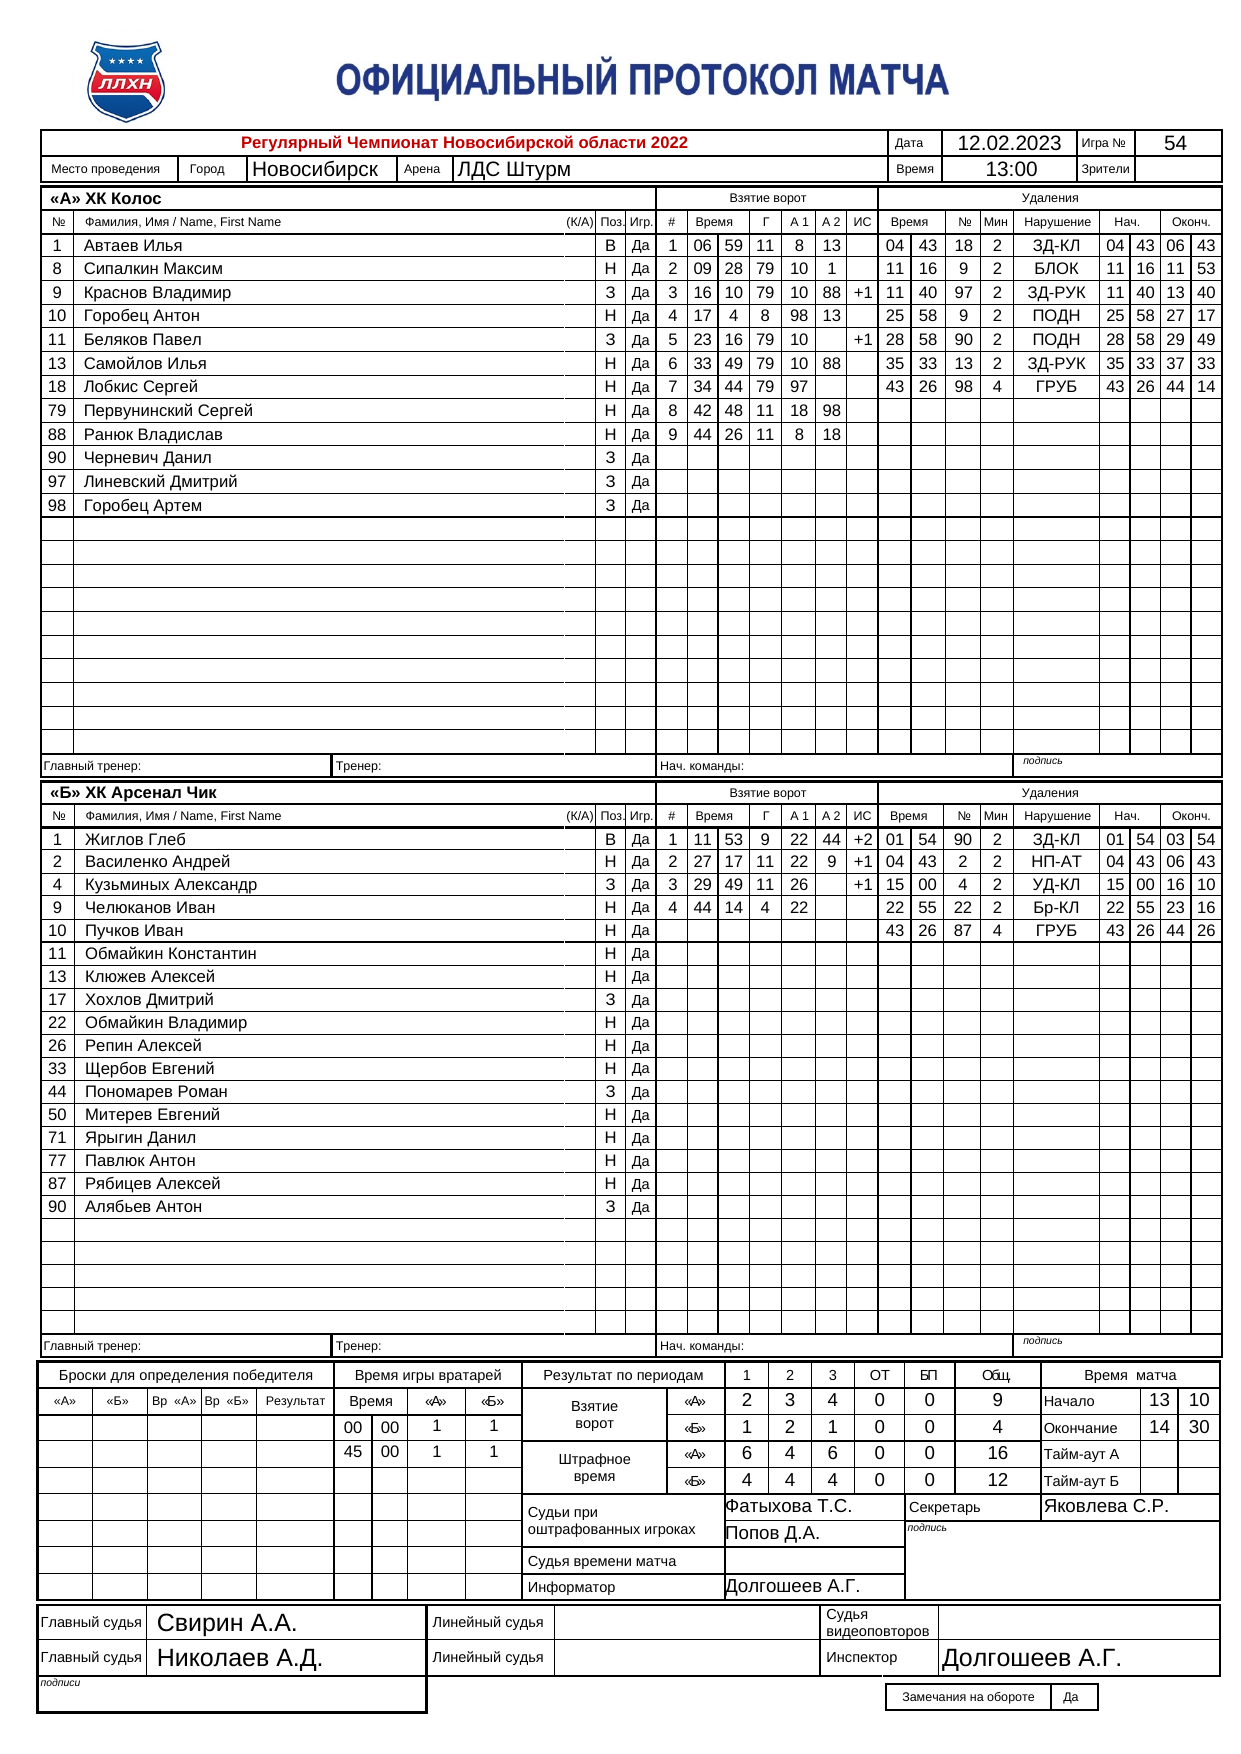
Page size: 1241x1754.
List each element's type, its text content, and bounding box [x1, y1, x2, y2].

table_cell Жиглов Глеб [75, 829, 564, 849]
table_cell [912, 1196, 943, 1218]
table_cell Судья видеоповторов [821, 1606, 938, 1639]
table_cell [1192, 1104, 1221, 1126]
table_cell [944, 989, 980, 1011]
table_cell [688, 612, 717, 634]
table_cell [1100, 446, 1129, 469]
table_cell 2 [769, 1415, 811, 1440]
table_cell 00 [373, 1441, 407, 1467]
table_cell Поз. [596, 211, 625, 233]
table_cell [565, 376, 595, 398]
table_cell [750, 730, 781, 753]
table_cell [782, 470, 815, 493]
table_cell [981, 470, 1013, 493]
table_cell 29 [688, 874, 717, 895]
table_cell 4 [812, 1468, 854, 1493]
table_header «Б» ХК Арсенал Чик [42, 783, 655, 803]
table_cell [912, 446, 945, 469]
table_cell [719, 1311, 749, 1333]
table_cell [879, 494, 910, 516]
table_cell [719, 730, 749, 753]
table_cell [847, 612, 877, 634]
table_cell 1 [657, 829, 687, 849]
table_cell 10 [782, 352, 815, 374]
table_cell Лобкис Сергей [74, 376, 564, 398]
table_cell [981, 1265, 1013, 1287]
table_cell В [596, 829, 625, 849]
table_cell 06 [1161, 850, 1190, 872]
table_cell Да [626, 1035, 655, 1057]
table_cell [626, 636, 655, 658]
table_cell [565, 1081, 595, 1103]
table_cell 9 [816, 850, 846, 872]
table_cell [719, 1035, 749, 1057]
table_cell [42, 612, 73, 634]
table_cell [596, 565, 625, 587]
table_cell Кузьминых Александр [75, 874, 564, 895]
table_cell [373, 1468, 407, 1493]
table_cell [565, 989, 595, 1011]
table_cell [1192, 565, 1221, 587]
table_cell [1131, 1104, 1160, 1126]
table_cell [816, 494, 846, 516]
table_cell [847, 376, 877, 398]
table_cell [912, 1219, 943, 1241]
table_cell [1014, 541, 1099, 564]
table_cell [688, 1288, 717, 1310]
table_cell Горобец Антон [74, 305, 564, 327]
table_cell 97 [946, 281, 980, 303]
table_cell [1192, 612, 1221, 634]
table_cell 4 [981, 376, 1013, 398]
table_cell [847, 588, 877, 611]
table_cell [565, 565, 595, 587]
table_cell [565, 1173, 595, 1195]
table_cell 10 [782, 257, 815, 280]
table_cell [879, 470, 910, 493]
table_cell [782, 1012, 815, 1033]
table_cell [39, 1416, 92, 1440]
table_cell [719, 1173, 749, 1195]
table_cell [981, 1058, 1013, 1079]
table_cell Бр-КЛ [1014, 896, 1099, 918]
table_cell [946, 683, 980, 706]
table_cell Н [596, 1104, 625, 1126]
table_cell [912, 1127, 943, 1149]
table_cell [42, 730, 73, 753]
table_cell [1192, 541, 1221, 564]
table_cell [1161, 1311, 1190, 1333]
table_cell ПОДН [1014, 328, 1099, 351]
table_cell Инспектор [821, 1640, 938, 1675]
table_cell [596, 636, 625, 658]
table_cell 1 [408, 1441, 465, 1467]
table_cell 43 [912, 850, 943, 872]
table_cell 26 [1192, 920, 1221, 941]
table_cell [782, 1288, 815, 1310]
table_cell 29 [1161, 328, 1190, 351]
table_cell 88 [816, 352, 846, 374]
table_cell [719, 1012, 749, 1033]
table_cell 54 [912, 829, 943, 849]
table_cell 13 [1141, 1389, 1177, 1413]
table_cell Да [626, 494, 655, 516]
table_cell [565, 352, 595, 374]
table_cell [1192, 707, 1221, 729]
table_cell [879, 1288, 910, 1310]
table_cell 11 [750, 423, 781, 445]
table_cell 25 [879, 305, 910, 327]
table_cell 44 [1161, 376, 1190, 398]
table_cell [42, 565, 73, 587]
table_cell [816, 1035, 846, 1057]
table_cell [719, 1242, 749, 1264]
table_cell [1100, 470, 1129, 493]
table_cell Оконч. [1161, 211, 1221, 233]
table_cell Пучков Иван [75, 920, 564, 941]
table_cell [257, 1494, 333, 1520]
table_cell 79 [750, 257, 781, 280]
table_cell [1192, 470, 1221, 493]
table_cell [816, 1219, 846, 1241]
table_cell [981, 1196, 1013, 1218]
table_cell «А» [408, 1389, 465, 1413]
table_cell Нач. команды: [657, 755, 1012, 776]
table_cell [1100, 1219, 1129, 1241]
table_cell [1192, 943, 1221, 964]
table_cell 4 [719, 305, 749, 327]
table_cell [847, 257, 877, 280]
table_cell (К/А) [565, 211, 595, 233]
table_cell [657, 636, 687, 658]
table_cell [719, 1081, 749, 1103]
table_cell 4 [657, 305, 687, 327]
table_cell [847, 541, 877, 564]
table_cell [565, 588, 595, 611]
table_cell 14 [1192, 376, 1221, 398]
table_cell [1014, 1081, 1099, 1103]
table_cell [202, 1547, 256, 1573]
table_cell 0 [855, 1442, 904, 1467]
table_cell [981, 943, 1013, 964]
table_cell [782, 494, 815, 516]
table_cell [202, 1521, 256, 1546]
table_cell [750, 966, 781, 987]
table_cell [565, 896, 595, 918]
table_cell [1161, 588, 1190, 611]
table_cell [373, 1574, 407, 1599]
table_cell [750, 565, 781, 587]
table_cell [1161, 1288, 1190, 1310]
table_cell [596, 683, 625, 706]
table_cell [944, 1242, 980, 1264]
table_cell [688, 1081, 717, 1103]
table_cell 98 [816, 399, 846, 422]
table_cell 98 [946, 376, 980, 398]
table_cell [688, 1242, 717, 1264]
table_cell [879, 659, 910, 682]
table_cell З [596, 281, 625, 303]
table_cell [565, 399, 595, 422]
table_cell [750, 1104, 781, 1126]
table_header 54 [1136, 131, 1221, 155]
table_cell [1014, 1242, 1099, 1264]
table_cell ЗД-КЛ [1014, 829, 1099, 849]
table_cell Да [626, 920, 655, 941]
table_cell 53 [1192, 257, 1221, 280]
table_cell [981, 707, 1013, 729]
table_cell [1161, 423, 1190, 445]
table_cell [466, 1494, 521, 1520]
table_cell 53 [719, 829, 749, 849]
table_cell [565, 730, 595, 753]
table_cell Да [626, 1150, 655, 1172]
table_cell ЗД-РУК [1014, 352, 1099, 374]
table_cell Окончание [1042, 1415, 1140, 1440]
table_header Замечания на обороте [887, 1685, 1050, 1709]
table_cell [74, 659, 564, 682]
table_cell 88 [816, 281, 846, 303]
table_cell [42, 707, 73, 729]
table_cell [626, 518, 655, 540]
table_cell [1014, 989, 1099, 1011]
table_cell Вр «А» [148, 1389, 201, 1413]
table_cell 43 [912, 235, 945, 256]
table_header Удаления [879, 188, 1221, 209]
table_cell [148, 1521, 201, 1546]
table_cell Да [626, 874, 655, 895]
table_cell [912, 470, 945, 493]
table_cell [719, 1219, 749, 1241]
table_cell [847, 1173, 877, 1195]
table_cell [750, 659, 781, 682]
table_cell Линейный судья [428, 1640, 554, 1675]
table_cell [912, 1058, 943, 1079]
table_cell [335, 1494, 371, 1520]
table_cell [74, 588, 564, 611]
table_cell Ярыгин Данил [75, 1127, 564, 1149]
table_cell ЗД-РУК [1014, 281, 1099, 303]
table_cell 58 [912, 328, 945, 351]
table_cell № [42, 211, 73, 233]
table_cell 6 [726, 1442, 768, 1467]
table_cell [148, 1468, 201, 1493]
table_cell Н [596, 1035, 625, 1057]
table_cell [879, 588, 910, 611]
table_cell 79 [750, 352, 781, 374]
table_cell [565, 1265, 595, 1287]
table_header БП [905, 1363, 954, 1387]
table_cell +1 [847, 874, 877, 895]
table_cell Н [596, 1173, 625, 1195]
table_cell [1131, 1012, 1160, 1033]
table_cell 33 [1131, 352, 1160, 374]
table_cell [847, 1196, 877, 1218]
table_cell Н [596, 257, 625, 280]
table_cell ИС [847, 805, 877, 826]
table_cell Да [626, 896, 655, 918]
table_cell Судьи при оштрафованных игроках [523, 1495, 724, 1546]
table_cell [750, 541, 781, 564]
table_cell Арена [398, 157, 452, 181]
table_cell 22 [782, 896, 815, 918]
table_cell [1161, 1196, 1190, 1218]
table_cell [1100, 518, 1129, 540]
table_cell 35 [1100, 352, 1129, 374]
table_cell [946, 612, 980, 634]
table_cell [1131, 612, 1160, 634]
table_cell [847, 636, 877, 658]
table_cell [750, 518, 781, 540]
table_cell 16 [1131, 257, 1160, 280]
table_cell Да [626, 446, 655, 469]
table_cell [42, 659, 73, 682]
table_cell Горобец Артем [74, 494, 564, 516]
table_cell 44 [688, 423, 717, 445]
table_cell Да [626, 235, 655, 256]
table_cell # [657, 211, 687, 233]
table_cell [782, 707, 815, 729]
table_cell [1192, 399, 1221, 422]
table_cell [1131, 588, 1160, 611]
table_cell Николаев А.Д. [147, 1640, 425, 1675]
table_cell Черневич Данил [74, 446, 564, 469]
table_cell [944, 1265, 980, 1287]
table_cell [565, 1150, 595, 1172]
table_cell 4 [769, 1442, 811, 1467]
table_cell 4 [769, 1468, 811, 1493]
table_cell [912, 989, 943, 1011]
table_cell [719, 1058, 749, 1079]
table_cell [981, 612, 1013, 634]
table_cell [148, 1494, 201, 1520]
table_cell [688, 494, 717, 516]
table_cell [879, 943, 910, 964]
table_cell 04 [879, 235, 910, 256]
table_cell Фамилия, Имя / Name, First Name [74, 211, 565, 233]
table_cell 44 [42, 1081, 74, 1103]
table_cell [657, 612, 687, 634]
table_cell +2 [847, 829, 877, 849]
table_cell [981, 565, 1013, 587]
table_cell [596, 1219, 625, 1241]
table_cell [816, 659, 846, 682]
table_cell 40 [1131, 281, 1160, 303]
table_cell [1100, 1173, 1129, 1195]
table_cell [93, 1574, 147, 1599]
table_cell [816, 470, 846, 493]
table_cell [847, 1081, 877, 1103]
table_cell [596, 612, 625, 634]
table_cell [912, 518, 945, 540]
table_cell 13 [816, 305, 846, 327]
table_cell [39, 1494, 92, 1520]
table_cell [688, 1265, 717, 1287]
table_cell [657, 1035, 687, 1057]
table_cell 43 [1131, 235, 1160, 256]
table_cell [565, 1058, 595, 1079]
table_cell [782, 1127, 815, 1149]
table_cell [688, 1104, 717, 1126]
table_cell [816, 1081, 846, 1103]
table_header Игра № [1078, 131, 1134, 155]
table_cell Игр. [626, 805, 655, 826]
table_cell [39, 1574, 92, 1599]
table_cell [688, 518, 717, 540]
table_cell (К/А) [565, 805, 595, 826]
table_cell [565, 1219, 595, 1241]
table_cell [565, 235, 595, 256]
table_cell 11 [1161, 257, 1190, 280]
table_cell Нач. команды: [657, 1335, 1012, 1356]
table_cell [944, 1127, 980, 1149]
table_cell [657, 1219, 687, 1241]
table_cell [944, 1288, 980, 1310]
table_cell 1 [42, 235, 73, 256]
table_cell 17 [1192, 305, 1221, 327]
table_cell [1161, 541, 1190, 564]
table_cell [944, 1311, 980, 1333]
table_cell 2 [981, 896, 1013, 918]
table_cell 43 [879, 920, 910, 941]
table_cell 44 [816, 829, 846, 849]
table_cell [74, 612, 564, 634]
table_cell [1014, 1173, 1099, 1195]
table_cell [688, 541, 717, 564]
table_cell [1014, 588, 1099, 611]
table_cell Вр «Б» [202, 1389, 256, 1413]
table_cell 0 [905, 1389, 954, 1413]
table_cell А 1 [782, 211, 815, 233]
table_cell [782, 1058, 815, 1079]
table_cell [626, 1265, 655, 1287]
table_cell [981, 989, 1013, 1011]
table_cell [1161, 966, 1190, 987]
table_cell [847, 707, 877, 729]
table_cell [981, 1311, 1013, 1333]
table_cell Время [889, 157, 941, 181]
table_cell Да [626, 352, 655, 374]
table_cell Попов Д.А. [726, 1521, 904, 1546]
picture [5, 28, 1179, 129]
table_cell [565, 612, 595, 634]
table_cell [688, 730, 717, 753]
table_cell [750, 943, 781, 964]
table_cell [816, 943, 846, 964]
table_cell [847, 1058, 877, 1079]
table_cell [257, 1468, 333, 1493]
table_cell 50 [42, 1104, 74, 1126]
table_cell [1100, 1242, 1129, 1264]
table_cell [750, 1035, 781, 1057]
table_cell 4 [956, 1415, 1040, 1440]
table_cell [1192, 989, 1221, 1011]
table_cell 43 [1192, 235, 1221, 256]
table_cell [1014, 1288, 1099, 1310]
table_cell [847, 446, 877, 469]
table_cell [847, 1012, 877, 1033]
table_cell [1161, 1242, 1190, 1264]
table_cell [1014, 1058, 1099, 1079]
table_cell [1192, 1012, 1221, 1033]
table_cell [1131, 1150, 1160, 1172]
table_cell [1161, 1058, 1190, 1079]
table_cell Да [626, 1173, 655, 1195]
table_cell [816, 588, 846, 611]
table_cell [93, 1547, 147, 1573]
table_cell 4 [657, 896, 687, 918]
table_cell 26 [1131, 376, 1160, 398]
table_header ОТ [855, 1363, 904, 1387]
table_cell [688, 446, 717, 469]
table_cell З [596, 1081, 625, 1103]
table_cell 49 [719, 874, 749, 895]
table_cell [74, 518, 564, 540]
table_cell З [596, 874, 625, 895]
table_cell 97 [782, 376, 815, 398]
table_cell [688, 989, 717, 1011]
table_cell [782, 446, 815, 469]
table_cell [1192, 1196, 1221, 1218]
table_cell [688, 565, 717, 587]
table_cell [148, 1547, 201, 1573]
table_cell Время [688, 805, 749, 826]
table_cell [408, 1494, 465, 1520]
table_cell [565, 1104, 595, 1126]
table_cell [816, 707, 846, 729]
table_cell [74, 683, 564, 706]
table_cell 13 [42, 966, 74, 987]
table_cell +1 [847, 281, 877, 303]
table_cell 26 [719, 423, 749, 445]
table_cell 14 [1141, 1415, 1177, 1440]
table_cell [1100, 1288, 1129, 1310]
table_cell [1192, 730, 1221, 753]
table_cell Долгошеев А.Г. [726, 1575, 904, 1599]
table_cell [782, 989, 815, 1011]
table_cell [1192, 1150, 1221, 1172]
table_cell 43 [1100, 376, 1129, 398]
table_cell [719, 707, 749, 729]
table_cell 40 [912, 281, 945, 303]
table_cell 18 [42, 376, 73, 398]
table_cell [816, 1288, 846, 1310]
table_cell 6 [812, 1442, 854, 1467]
table_cell [816, 1242, 846, 1264]
table_cell [750, 446, 781, 469]
table_cell [75, 1242, 564, 1264]
table_cell Тренер: [333, 1335, 655, 1356]
table_cell Да [626, 257, 655, 280]
table_cell 04 [879, 850, 910, 872]
table_cell [1131, 446, 1160, 469]
table_cell [981, 966, 1013, 987]
table_header Регулярный Чемпионат Новосибирской области 2022 [42, 131, 887, 155]
table_cell [596, 1242, 625, 1264]
table_cell 55 [912, 896, 943, 918]
table_cell [565, 1035, 595, 1057]
table_cell [981, 1173, 1013, 1195]
table_cell [39, 1547, 92, 1573]
table_cell Да [626, 1012, 655, 1033]
table_cell З [596, 989, 625, 1011]
table_cell 10 [782, 281, 815, 303]
table_cell 79 [750, 328, 781, 351]
table_cell [816, 541, 846, 564]
table_cell [202, 1468, 256, 1493]
table_cell Н [596, 920, 625, 941]
table_cell [816, 1265, 846, 1287]
table_cell 22 [944, 896, 980, 918]
table_cell [688, 1127, 717, 1149]
table_cell [847, 1104, 877, 1126]
table_cell Да [626, 1081, 655, 1103]
table_cell Результат [257, 1389, 333, 1413]
table_cell [750, 588, 781, 611]
table_cell Щербов Евгений [75, 1058, 564, 1079]
table_cell [912, 423, 945, 445]
table_cell 4 [981, 920, 1013, 941]
table_cell [847, 565, 877, 587]
table_cell [726, 1548, 904, 1573]
table_cell [912, 1288, 943, 1310]
table_header 12.02.2023 [943, 131, 1076, 155]
table_cell [750, 1242, 781, 1264]
table_cell Фатыхова Т.С. [726, 1495, 904, 1520]
table_cell [1100, 1196, 1129, 1218]
table_cell [373, 1547, 407, 1573]
table_cell 1 [466, 1441, 521, 1467]
table_cell Нач. [1100, 805, 1160, 826]
table_cell [1131, 1265, 1160, 1287]
table_cell [912, 683, 945, 706]
table_cell 2 [981, 829, 1013, 849]
table_cell [719, 470, 749, 493]
table_cell Долгошеев А.Г. [939, 1640, 1219, 1675]
table_cell Свирин А.А. [147, 1606, 425, 1639]
table_cell [565, 305, 595, 327]
table_cell 14 [719, 896, 749, 918]
table_cell «А» [668, 1442, 724, 1467]
table_cell [1161, 1035, 1190, 1057]
table_header Общ. [956, 1363, 1040, 1387]
table_cell Да [626, 470, 655, 493]
table_cell [879, 565, 910, 587]
table_cell [657, 920, 687, 941]
table_cell [879, 1196, 910, 1218]
table_cell [944, 1104, 980, 1126]
table_cell [944, 1196, 980, 1218]
table_cell 3 [657, 874, 687, 895]
table_cell 8 [782, 423, 815, 445]
table_cell [981, 423, 1013, 445]
table_cell [1161, 1150, 1190, 1172]
table_cell [782, 1219, 815, 1241]
table_cell З [596, 328, 625, 351]
table_cell [1131, 966, 1160, 987]
table_cell [1131, 423, 1160, 445]
table_cell 26 [912, 376, 945, 398]
table_cell [657, 1265, 687, 1287]
table_cell [42, 683, 73, 706]
table_cell [373, 1494, 407, 1520]
table_cell [1100, 943, 1129, 964]
table_cell Время [879, 211, 945, 233]
table_cell [750, 989, 781, 1011]
table_cell [847, 1150, 877, 1172]
table_cell [782, 636, 815, 658]
table_cell ИС [847, 211, 877, 233]
table_cell [719, 659, 749, 682]
table_cell 1 [816, 257, 846, 280]
table_cell [782, 565, 815, 587]
table_cell [879, 1311, 910, 1333]
table_cell [1014, 683, 1099, 706]
table_cell [719, 446, 749, 469]
table_cell [565, 494, 595, 516]
table_cell [1179, 1468, 1219, 1493]
table_cell Да [626, 328, 655, 351]
table_cell [565, 1127, 595, 1149]
table_cell подпись [1014, 1335, 1221, 1356]
table_cell [626, 541, 655, 564]
table_cell Павлюк Антон [75, 1150, 564, 1172]
table_cell [42, 541, 73, 564]
table_cell [93, 1468, 147, 1493]
table_cell [626, 1242, 655, 1264]
table_cell 9 [946, 257, 980, 280]
table_cell [879, 1081, 910, 1103]
table_cell [1014, 423, 1099, 445]
table_cell [879, 1104, 910, 1126]
table_cell [782, 1311, 815, 1333]
table_cell [847, 730, 877, 753]
table_cell [657, 1173, 687, 1195]
table_cell Мин [981, 211, 1013, 233]
table_cell [565, 1196, 595, 1218]
table_cell [688, 943, 717, 964]
table_cell [657, 659, 687, 682]
table_cell [93, 1494, 147, 1520]
table_cell [847, 1035, 877, 1057]
table_cell [626, 1288, 655, 1310]
table_cell Н [596, 352, 625, 374]
table_cell [1161, 989, 1190, 1011]
table_cell Автаев Илья [74, 235, 564, 256]
table_cell [912, 636, 945, 658]
table_cell 13 [946, 352, 980, 374]
table_cell [879, 446, 910, 469]
table_cell [719, 518, 749, 540]
table_cell [719, 588, 749, 611]
table_cell Да [626, 423, 655, 445]
table_cell [912, 1242, 943, 1264]
table_cell [847, 423, 877, 445]
table_cell [657, 707, 687, 729]
table_cell Беляков Павел [74, 328, 564, 351]
table_cell 58 [912, 305, 945, 327]
table_cell Фамилия, Имя / Name, First Name [75, 805, 565, 826]
table_cell [912, 541, 945, 564]
table_cell Время [879, 805, 943, 826]
table_cell 55 [1131, 896, 1160, 918]
table_cell [202, 1494, 256, 1520]
table_cell [39, 1468, 92, 1493]
table_cell 98 [42, 494, 73, 516]
table_cell 8 [750, 305, 781, 327]
table_cell [1131, 565, 1160, 587]
table_cell Главный судья [39, 1640, 146, 1675]
table_cell [74, 636, 564, 658]
table_cell 2 [726, 1389, 768, 1413]
table_cell [981, 1127, 1013, 1149]
table_cell 0 [855, 1468, 904, 1493]
table_cell [816, 1012, 846, 1033]
table_cell Н [596, 1127, 625, 1149]
table_cell [466, 1547, 521, 1573]
table_cell [202, 1416, 256, 1440]
table_cell 25 [1100, 305, 1129, 327]
table_cell [688, 1173, 717, 1195]
table_cell [946, 399, 980, 422]
table_cell [1100, 1265, 1129, 1287]
table_cell 4 [812, 1389, 854, 1413]
table_cell [719, 1265, 749, 1287]
table_cell Мин [981, 805, 1013, 826]
table_cell 8 [782, 235, 815, 256]
table_cell 16 [1192, 896, 1221, 918]
table_cell [750, 1265, 781, 1287]
table_cell [719, 1288, 749, 1310]
table_cell [1161, 1127, 1190, 1149]
table_cell [75, 1288, 564, 1310]
table_cell Обмайкин Владимир [75, 1012, 564, 1033]
table_cell [1192, 1173, 1221, 1195]
table_cell [555, 1606, 819, 1639]
table_cell [946, 494, 980, 516]
table_cell [981, 1219, 1013, 1241]
table_cell [912, 565, 945, 587]
table_cell 87 [944, 920, 980, 941]
table_cell [93, 1416, 147, 1440]
table_cell [688, 1150, 717, 1172]
table_cell 16 [688, 281, 717, 303]
table_cell [1100, 707, 1129, 729]
table_cell [912, 1035, 943, 1057]
table_cell [408, 1574, 465, 1599]
table_cell [782, 943, 815, 964]
table_cell [1131, 943, 1160, 964]
table_cell [1014, 612, 1099, 634]
table_cell [657, 1104, 687, 1126]
table_cell 79 [750, 281, 781, 303]
table_cell [1161, 494, 1190, 516]
table_cell [1192, 518, 1221, 540]
table_cell [1161, 1173, 1190, 1195]
table_cell 11 [750, 399, 781, 422]
table_cell 33 [912, 352, 945, 374]
table_cell 00 [1131, 874, 1160, 895]
table_cell [816, 636, 846, 658]
table_cell Взятие ворот [523, 1389, 666, 1440]
table_cell [1131, 541, 1160, 564]
table_cell [879, 966, 910, 987]
table_cell [657, 1012, 687, 1033]
table_cell [688, 636, 717, 658]
table_cell [981, 730, 1013, 753]
table_cell 22 [782, 829, 815, 849]
table_cell 13 [1161, 281, 1190, 303]
table_cell 12 [956, 1468, 1040, 1493]
table_cell 90 [42, 1196, 74, 1218]
table_cell [1131, 1196, 1160, 1218]
table_cell [816, 730, 846, 753]
table_cell [719, 1150, 749, 1172]
table_cell [912, 707, 945, 729]
table_cell 04 [1100, 235, 1129, 256]
table_cell [1131, 683, 1160, 706]
table_cell 40 [1192, 281, 1221, 303]
table_cell [688, 1058, 717, 1079]
table_cell [1014, 1311, 1099, 1333]
table_cell [719, 612, 749, 634]
table_cell [1192, 1265, 1221, 1287]
table_cell [1014, 943, 1099, 964]
table_cell [912, 588, 945, 611]
table_cell Рябицев Алексей [75, 1173, 564, 1195]
table_cell 43 [879, 376, 910, 398]
table_cell [1131, 659, 1160, 682]
table_cell 0 [905, 1468, 954, 1493]
table_cell [42, 1265, 74, 1287]
table_cell 2 [981, 257, 1013, 280]
table_cell [750, 683, 781, 706]
table_cell Главный тренер: [42, 755, 330, 776]
table_cell 44 [719, 376, 749, 398]
table_cell [981, 1081, 1013, 1103]
table_cell [1014, 636, 1099, 658]
table_cell [657, 518, 687, 540]
table_cell Самойлов Илья [74, 352, 564, 374]
table_cell [688, 659, 717, 682]
table_cell Да [626, 989, 655, 1011]
table_cell [1161, 730, 1190, 753]
table_cell [565, 257, 595, 280]
table_cell [1192, 494, 1221, 516]
table_cell [1014, 1127, 1099, 1149]
table_cell [847, 494, 877, 516]
table_cell ЛДС Штурм [454, 157, 887, 181]
table_cell [750, 1081, 781, 1103]
table_cell [946, 730, 980, 753]
table_cell [565, 850, 595, 872]
table_cell 33 [42, 1058, 74, 1079]
table_cell [1179, 1441, 1219, 1467]
table_cell [879, 1173, 910, 1195]
table_cell [1192, 966, 1221, 987]
table_cell 06 [688, 235, 717, 256]
table_cell [1100, 1127, 1129, 1149]
table_cell подписи [39, 1677, 425, 1711]
table_cell [912, 1265, 943, 1287]
table_cell [626, 1219, 655, 1241]
table_cell УД-КЛ [1014, 874, 1099, 895]
table_cell [1161, 1081, 1190, 1103]
table_cell [1131, 518, 1160, 540]
table_cell [816, 1104, 846, 1126]
table_cell [1161, 565, 1190, 587]
table_cell 23 [688, 328, 717, 351]
table_cell А 2 [816, 805, 846, 826]
table_cell «А» [668, 1389, 724, 1413]
table_cell 9 [956, 1389, 1040, 1413]
table_cell [565, 636, 595, 658]
table_cell [626, 1311, 655, 1333]
table_cell [719, 966, 749, 987]
table_cell 10 [782, 328, 815, 351]
table_cell [1014, 1219, 1099, 1241]
table_cell [782, 588, 815, 611]
table_cell [596, 730, 625, 753]
table_cell Сипалкин Максим [74, 257, 564, 280]
table_cell Тренер: [333, 755, 655, 776]
table_cell Информатор [523, 1575, 724, 1599]
table_cell 17 [42, 989, 74, 1011]
table_cell [750, 470, 781, 493]
table_cell [946, 518, 980, 540]
table_cell Да [626, 1127, 655, 1149]
table_cell 13 [42, 352, 73, 374]
table_cell [944, 966, 980, 987]
table_cell 2 [42, 850, 74, 872]
table_cell [688, 588, 717, 611]
table_cell [688, 1219, 717, 1241]
table_cell 00 [373, 1416, 407, 1440]
table_cell Да [626, 281, 655, 303]
table_cell [944, 1012, 980, 1033]
table_header 2 [769, 1363, 811, 1387]
table_cell Да [626, 943, 655, 964]
table_cell # [657, 805, 687, 826]
table_cell [74, 565, 564, 587]
table_cell [981, 636, 1013, 658]
table_cell 11 [879, 257, 910, 280]
table_cell [1192, 683, 1221, 706]
table_cell [657, 989, 687, 1011]
table_cell 9 [946, 305, 980, 327]
table_cell [626, 588, 655, 611]
table_cell подпись [906, 1522, 1219, 1599]
table_cell [879, 541, 910, 564]
table_cell [816, 565, 846, 587]
table_cell [816, 1173, 846, 1195]
table_cell [981, 1104, 1013, 1126]
table_cell [1161, 1219, 1190, 1241]
table_cell [1161, 1265, 1190, 1287]
table_cell [1131, 1173, 1160, 1195]
table_cell [847, 305, 877, 327]
table_cell 4 [726, 1468, 768, 1493]
table_cell [1161, 518, 1190, 540]
table_cell [944, 1150, 980, 1172]
table_cell [750, 707, 781, 729]
table_cell [74, 707, 564, 729]
table_cell 4 [944, 874, 980, 895]
table_cell 54 [1131, 829, 1160, 849]
table_cell 45 [335, 1441, 371, 1467]
table_cell [1100, 494, 1129, 516]
table_cell [1100, 989, 1129, 1011]
table_cell [688, 966, 717, 987]
table_cell Челюканов Иван [75, 896, 564, 918]
table_cell 4 [750, 896, 781, 918]
table_cell 97 [42, 470, 73, 493]
table_cell 27 [688, 850, 717, 872]
table_cell [148, 1441, 201, 1467]
table_cell [1014, 966, 1099, 987]
table_cell [1161, 1104, 1190, 1126]
table_cell [1192, 1288, 1221, 1310]
table_cell [1131, 989, 1160, 1011]
table_cell 27 [1161, 305, 1190, 327]
table_cell 2 [657, 850, 687, 872]
table_header Да [1052, 1685, 1097, 1709]
table_cell БЛОК [1014, 257, 1099, 280]
table_cell [1192, 423, 1221, 445]
table_cell З [596, 1196, 625, 1218]
table_cell 0 [855, 1389, 904, 1413]
table_cell 18 [816, 423, 846, 445]
table_cell 49 [1192, 328, 1221, 351]
table_cell [879, 1150, 910, 1172]
table_cell [816, 328, 846, 351]
table_cell [782, 730, 815, 753]
table_cell [1014, 399, 1099, 422]
table_cell 16 [956, 1442, 1040, 1467]
table_cell [466, 1468, 521, 1493]
table_cell 10 [1179, 1389, 1219, 1413]
table_cell [1100, 1012, 1129, 1033]
table_cell [1100, 541, 1129, 564]
table_cell [565, 1012, 595, 1033]
table_cell [1161, 399, 1190, 422]
table_cell 15 [1100, 874, 1129, 895]
table_cell [719, 683, 749, 706]
table_cell [750, 1311, 781, 1333]
table_cell [816, 989, 846, 1011]
table_cell 0 [905, 1415, 954, 1440]
table_cell [565, 518, 595, 540]
table_cell [847, 1311, 877, 1333]
table_cell 9 [42, 896, 74, 918]
table_cell Главный судья [39, 1606, 146, 1639]
table_cell 8 [657, 399, 687, 422]
table_cell 33 [1192, 352, 1221, 374]
table_cell [1100, 1081, 1129, 1103]
table_cell [596, 541, 625, 564]
table_cell [981, 1035, 1013, 1057]
table_cell 2 [981, 281, 1013, 303]
table_cell 13:00 [943, 157, 1076, 181]
table_cell 9 [750, 829, 781, 849]
table_cell Игр. [626, 211, 655, 233]
table_cell Секретарь [906, 1495, 1040, 1520]
table_cell [981, 1012, 1013, 1033]
table_cell [981, 588, 1013, 611]
table_cell [816, 1058, 846, 1079]
table_cell Г [750, 211, 781, 233]
table_cell [847, 518, 877, 540]
table_cell 0 [855, 1415, 904, 1440]
table_cell [1131, 1219, 1160, 1241]
table_cell 1 [726, 1415, 768, 1440]
table_cell 22 [879, 896, 910, 918]
table_cell 2 [657, 257, 687, 280]
table_cell [847, 470, 877, 493]
table_cell [816, 1196, 846, 1218]
table_cell «А» [39, 1389, 92, 1413]
table_cell [782, 612, 815, 634]
table_cell [981, 446, 1013, 469]
table_cell [1192, 1219, 1221, 1241]
table_cell [657, 683, 687, 706]
table_cell [1100, 565, 1129, 587]
table_cell [657, 494, 687, 516]
table_cell Судья времени матча [523, 1548, 724, 1573]
table_cell [565, 470, 595, 493]
table_cell Штрафное время [523, 1442, 666, 1493]
table_cell 4 [42, 874, 74, 895]
table_cell 11 [1100, 281, 1129, 303]
table_cell 23 [1161, 896, 1190, 918]
table_cell Новосибирск [248, 157, 396, 181]
table_cell [816, 376, 846, 398]
table_cell [782, 966, 815, 987]
table_cell [816, 966, 846, 987]
table_cell ЗД-КЛ [1014, 235, 1099, 256]
table_cell [912, 1012, 943, 1033]
table_cell 43 [1100, 920, 1129, 941]
table_cell [1192, 1311, 1221, 1333]
table_cell [657, 943, 687, 964]
table_header Результат по периодам [523, 1363, 724, 1387]
table_cell 2 [981, 305, 1013, 327]
table_cell [719, 1127, 749, 1149]
table_cell № [944, 805, 980, 826]
table_cell [688, 1035, 717, 1057]
table_cell [148, 1416, 201, 1440]
table_cell [257, 1441, 333, 1467]
table_cell [946, 588, 980, 611]
table_cell Обмайкин Константин [75, 943, 564, 964]
table_cell Да [626, 966, 655, 987]
table_cell Тайм-аут А [1042, 1441, 1140, 1467]
table_cell 11 [688, 829, 717, 849]
table_cell [335, 1574, 371, 1599]
table_cell [847, 1265, 877, 1287]
table_cell 01 [1100, 829, 1129, 849]
table_cell 1 [42, 829, 74, 849]
table_cell Пономарев Роман [75, 1081, 564, 1103]
table_cell [257, 1521, 333, 1546]
table_cell [1131, 1058, 1160, 1079]
table_cell [816, 920, 846, 941]
table_cell [750, 1196, 781, 1218]
table_cell З [596, 446, 625, 469]
table_cell [1100, 730, 1129, 753]
table_cell [816, 683, 846, 706]
table_cell +1 [847, 850, 877, 872]
table_cell [565, 920, 595, 941]
table_cell [257, 1547, 333, 1573]
table_cell 2 [981, 235, 1013, 256]
table_cell [657, 1288, 687, 1310]
table_cell [981, 518, 1013, 540]
table_cell Время [688, 211, 749, 233]
table_cell 10 [719, 281, 749, 303]
table_cell 26 [1131, 920, 1160, 941]
table_cell [565, 423, 595, 445]
table_cell [1014, 494, 1099, 516]
table_cell 10 [42, 920, 74, 941]
table_cell [1161, 636, 1190, 658]
table_cell [335, 1521, 371, 1546]
table_cell [1014, 1150, 1099, 1172]
table_cell [719, 943, 749, 964]
table_cell 11 [42, 328, 73, 351]
table_cell 26 [912, 920, 943, 941]
table_cell [657, 446, 687, 469]
table_cell [626, 683, 655, 706]
table_cell 90 [944, 829, 980, 849]
table_cell [946, 636, 980, 658]
table_cell [42, 1219, 74, 1241]
table_cell 15 [879, 874, 910, 895]
table_cell 7 [657, 376, 687, 398]
table_cell Н [596, 1150, 625, 1172]
table_cell 90 [946, 328, 980, 351]
table_cell [1192, 1058, 1221, 1079]
table_cell 42 [688, 399, 717, 422]
table_cell [596, 588, 625, 611]
table_cell 11 [750, 850, 781, 872]
table_cell [1161, 659, 1190, 682]
table_cell Г [750, 805, 781, 826]
table_cell [408, 1521, 465, 1546]
table_cell [912, 1150, 943, 1172]
table_cell 00 [335, 1416, 371, 1440]
table_cell [944, 1081, 980, 1103]
table_cell 44 [688, 896, 717, 918]
table_cell Краснов Владимир [74, 281, 564, 303]
table_cell 11 [750, 235, 781, 256]
table_cell [1100, 1058, 1129, 1079]
table_cell [1014, 1012, 1099, 1033]
table_cell [565, 966, 595, 987]
table_cell [912, 1311, 943, 1333]
table_cell [912, 1173, 943, 1195]
table_cell [1014, 730, 1099, 753]
table_cell [750, 1058, 781, 1079]
table_cell [42, 636, 73, 658]
table_cell [202, 1574, 256, 1599]
table_cell [1100, 399, 1129, 422]
table_cell 16 [912, 257, 945, 280]
table_cell Начало [1042, 1389, 1140, 1413]
table_cell [565, 281, 595, 303]
table_cell [912, 494, 945, 516]
table_cell [847, 659, 877, 682]
table_cell Яковлева С.Р. [1042, 1495, 1219, 1520]
table_cell «Б» [668, 1468, 724, 1493]
table_cell [626, 659, 655, 682]
table_cell [816, 518, 846, 540]
table_cell [750, 1150, 781, 1172]
table_cell Н [596, 423, 625, 445]
table_cell [719, 494, 749, 516]
table_cell [912, 1081, 943, 1103]
table_cell 37 [1161, 352, 1190, 374]
table_cell Оконч. [1161, 805, 1221, 826]
table_cell [1136, 157, 1221, 181]
table_cell [42, 1288, 74, 1310]
table_cell ПОДН [1014, 305, 1099, 327]
table_cell [1100, 1311, 1129, 1333]
table_header «А» ХК Колос [42, 188, 655, 209]
table_cell [1014, 446, 1099, 469]
table_cell Да [626, 1196, 655, 1218]
table_cell 58 [1131, 328, 1160, 351]
table_cell [981, 1150, 1013, 1172]
table_cell Линейный судья [428, 1606, 554, 1639]
table_cell [596, 1288, 625, 1310]
table_cell [782, 518, 815, 540]
table_cell 90 [42, 446, 73, 469]
table_cell [981, 1242, 1013, 1264]
table_cell [335, 1468, 371, 1493]
table_cell [688, 920, 717, 941]
table_cell [946, 707, 980, 729]
table_cell [981, 1288, 1013, 1310]
table_cell [912, 730, 945, 753]
table_cell 28 [1100, 328, 1129, 351]
table_cell Место проведения [42, 157, 177, 181]
table_cell 04 [1100, 850, 1129, 872]
table_cell Ранюк Владислав [74, 423, 564, 445]
table_cell [944, 1173, 980, 1195]
table_cell 22 [782, 850, 815, 872]
table_cell [1131, 730, 1160, 753]
table_cell [688, 1311, 717, 1333]
table_cell [1100, 636, 1129, 658]
table_cell 35 [879, 352, 910, 374]
table_cell 43 [1192, 850, 1221, 872]
table_cell [1100, 1104, 1129, 1126]
table_cell 0 [905, 1442, 954, 1467]
table_cell ГРУБ [1014, 376, 1099, 398]
table_cell [750, 920, 781, 941]
table_cell [565, 1288, 595, 1310]
table_cell [879, 1012, 910, 1033]
table_cell 1 [466, 1416, 521, 1440]
table_cell [981, 399, 1013, 422]
table_cell [93, 1521, 147, 1546]
table_cell [750, 1127, 781, 1149]
table_cell Н [596, 943, 625, 964]
table_cell [1100, 966, 1129, 987]
table_cell [42, 1311, 74, 1333]
table_cell [42, 518, 73, 540]
table_cell [657, 1127, 687, 1149]
table_cell [1161, 612, 1190, 634]
table_cell 8 [42, 257, 73, 280]
table_cell 10 [42, 305, 73, 327]
table_cell 17 [719, 850, 749, 872]
table_header 3 [812, 1363, 854, 1387]
table_cell Н [596, 850, 625, 872]
table_cell [626, 707, 655, 729]
table_cell [596, 659, 625, 682]
table_cell [1131, 1127, 1160, 1149]
table_cell [1131, 707, 1160, 729]
table_cell [657, 1196, 687, 1218]
table_cell Репин Алексей [75, 1035, 564, 1057]
table_cell [944, 943, 980, 964]
table_cell [1141, 1468, 1177, 1493]
table_cell [1131, 1242, 1160, 1264]
table_cell [912, 659, 945, 682]
table_cell [657, 1150, 687, 1172]
table_cell [1141, 1441, 1177, 1467]
table_cell 28 [719, 257, 749, 280]
table_cell [1161, 707, 1190, 729]
table_cell [688, 470, 717, 493]
table_cell 16 [719, 328, 749, 351]
table_cell Да [626, 376, 655, 398]
table_cell [657, 730, 687, 753]
table_cell [565, 943, 595, 964]
table_cell 49 [719, 352, 749, 374]
table_cell [202, 1441, 256, 1467]
table_cell [847, 352, 877, 374]
table_cell [782, 1173, 815, 1195]
table_cell +1 [847, 328, 877, 351]
table_cell 3 [769, 1389, 811, 1413]
table_cell [657, 1311, 687, 1333]
table_cell 71 [42, 1127, 74, 1149]
table_cell [981, 683, 1013, 706]
table_cell [847, 943, 877, 964]
table_cell 22 [42, 1012, 74, 1033]
table_cell [847, 399, 877, 422]
table_cell Время [335, 1389, 407, 1413]
table_cell [1192, 1127, 1221, 1149]
table_header Взятие ворот [657, 188, 877, 209]
table_cell [750, 612, 781, 634]
table_header Время матча [1042, 1363, 1219, 1387]
table_cell 98 [782, 305, 815, 327]
table_cell 9 [657, 423, 687, 445]
table_cell [816, 1150, 846, 1172]
table_cell Нарушение [1014, 211, 1099, 233]
table_cell [1131, 636, 1160, 658]
table_cell 58 [1131, 305, 1160, 327]
table_cell Главный тренер: [42, 1335, 330, 1356]
table_cell [626, 565, 655, 587]
table_cell [750, 1012, 781, 1033]
table_cell [946, 446, 980, 469]
table_cell [565, 829, 595, 849]
table_cell 1 [408, 1416, 465, 1440]
table_cell 77 [42, 1150, 74, 1172]
table_cell 5 [657, 328, 687, 351]
table_cell [565, 1311, 595, 1333]
table_cell [1131, 399, 1160, 422]
table_cell [657, 588, 687, 611]
table_cell [879, 1127, 910, 1149]
table_cell [466, 1574, 521, 1599]
table_cell 6 [657, 352, 687, 374]
table_cell [1131, 1311, 1160, 1333]
table_cell [565, 683, 595, 706]
table_cell 3 [657, 281, 687, 303]
table_cell 79 [750, 376, 781, 398]
table_cell [42, 1242, 74, 1264]
table_cell [565, 874, 595, 895]
table_cell [879, 399, 910, 422]
table_cell 88 [42, 423, 73, 445]
table_cell [782, 920, 815, 941]
table_cell 09 [688, 257, 717, 280]
table_cell [879, 989, 910, 1011]
table_cell 18 [782, 399, 815, 422]
table_cell 1 [812, 1415, 854, 1440]
table_cell [596, 1311, 625, 1333]
table_cell [1100, 612, 1129, 634]
table_cell [626, 612, 655, 634]
table_cell З [596, 470, 625, 493]
table_cell Хохлов Дмитрий [75, 989, 564, 1011]
table_cell [847, 1219, 877, 1241]
table_cell [816, 896, 846, 918]
table_cell [93, 1441, 147, 1467]
table_cell [946, 423, 980, 445]
table_cell 28 [879, 328, 910, 351]
table_cell Да [626, 850, 655, 872]
table_cell [719, 920, 749, 941]
table_header Дата [889, 131, 941, 155]
table_cell 11 [1100, 257, 1129, 280]
table_cell [879, 423, 910, 445]
table_cell [688, 1196, 717, 1218]
table_cell [782, 659, 815, 682]
table_cell [912, 1104, 943, 1126]
table_cell [782, 1081, 815, 1103]
table_cell [782, 1242, 815, 1264]
table_cell [847, 1127, 877, 1149]
table_cell 34 [688, 376, 717, 398]
table_cell [39, 1521, 92, 1546]
table_cell [42, 588, 73, 611]
table_cell [981, 659, 1013, 682]
table_cell [847, 1288, 877, 1310]
table_cell 16 [1161, 874, 1190, 895]
table_cell 01 [879, 829, 910, 849]
table_cell 59 [719, 235, 749, 256]
table_cell [1161, 446, 1190, 469]
table_cell 54 [1192, 829, 1221, 849]
table_cell НП-АТ [1014, 850, 1099, 872]
table_cell [596, 1265, 625, 1287]
table_cell [1161, 470, 1190, 493]
table_cell Да [626, 305, 655, 327]
table_cell [626, 730, 655, 753]
table_cell [565, 541, 595, 564]
table_cell [373, 1521, 407, 1546]
table_cell [657, 565, 687, 587]
table_cell [565, 446, 595, 469]
table_cell 87 [42, 1173, 74, 1195]
table_cell [750, 494, 781, 516]
table_cell Первунинский Сергей [74, 399, 564, 422]
table_cell [944, 1219, 980, 1241]
table_cell [657, 966, 687, 987]
table_cell [847, 989, 877, 1011]
table_cell [719, 636, 749, 658]
table_cell [1161, 683, 1190, 706]
table_cell Да [626, 1104, 655, 1126]
table_cell [596, 518, 625, 540]
table_header Удаления [879, 783, 1221, 803]
table_cell [719, 989, 749, 1011]
table_cell [428, 1677, 882, 1711]
table_cell [257, 1574, 333, 1599]
table_cell [688, 707, 717, 729]
table_cell подпись [1014, 755, 1221, 776]
table_cell [335, 1547, 371, 1573]
table_cell [466, 1521, 521, 1546]
table_cell [1014, 565, 1099, 587]
table_cell 03 [1161, 829, 1190, 849]
table_cell Тайм-аут Б [1042, 1468, 1140, 1493]
table_cell [750, 1288, 781, 1310]
table_cell [782, 1150, 815, 1172]
table_cell [879, 1265, 910, 1287]
table_cell [939, 1606, 1219, 1639]
table_cell [1014, 470, 1099, 493]
table_cell [946, 470, 980, 493]
table_cell [1192, 1081, 1221, 1103]
table_cell [750, 1173, 781, 1195]
table_cell 22 [1100, 896, 1129, 918]
table_cell Н [596, 1012, 625, 1033]
table_cell № [42, 805, 74, 826]
table_cell [74, 541, 564, 564]
table_cell [657, 1081, 687, 1103]
table_cell [657, 1058, 687, 1079]
table_cell [879, 707, 910, 729]
table_cell [883, 1677, 1220, 1681]
table_cell Зрители [1078, 157, 1134, 181]
table_cell [257, 1416, 333, 1440]
table_cell [879, 730, 910, 753]
table_cell Поз. [596, 805, 625, 826]
table_header Броски для определения победителя [39, 1363, 333, 1387]
table_cell [816, 1127, 846, 1149]
table_cell [565, 1242, 595, 1264]
table_cell [816, 1311, 846, 1333]
table_cell [750, 1219, 781, 1241]
table_cell [1100, 588, 1129, 611]
table_cell [1014, 1196, 1099, 1218]
table_cell [782, 1265, 815, 1287]
table_cell 2 [981, 850, 1013, 872]
table_cell 11 [750, 874, 781, 895]
table_cell 00 [912, 874, 943, 895]
table_cell [719, 1196, 749, 1218]
table_cell 10 [1192, 874, 1221, 895]
table_cell [1192, 446, 1221, 469]
table_cell [912, 966, 943, 987]
table_cell 33 [688, 352, 717, 374]
table_cell 48 [719, 399, 749, 422]
table_cell 2 [981, 352, 1013, 374]
table_cell [565, 328, 595, 351]
table_cell А 2 [816, 211, 846, 233]
table_cell Клюжев Алексей [75, 966, 564, 987]
table_cell [946, 541, 980, 564]
table_cell 44 [1161, 920, 1190, 941]
table_cell [75, 1311, 564, 1333]
table_cell З [596, 494, 625, 516]
table_cell [782, 683, 815, 706]
table_cell [719, 541, 749, 564]
table_cell Да [626, 829, 655, 849]
table_cell [688, 1012, 717, 1033]
table_cell [1131, 470, 1160, 493]
table_cell Н [596, 399, 625, 422]
table_cell Н [596, 376, 625, 398]
table_cell [408, 1547, 465, 1573]
table_cell [1131, 1081, 1160, 1103]
table_cell Василенко Андрей [75, 850, 564, 872]
table_cell [555, 1640, 819, 1675]
table_cell 26 [782, 874, 815, 895]
table_cell А 1 [782, 805, 815, 826]
table_cell [847, 920, 877, 941]
table_cell [1192, 659, 1221, 682]
table_cell [879, 612, 910, 634]
table_cell В [596, 235, 625, 256]
table_cell 26 [42, 1035, 74, 1057]
table_cell Линевский Дмитрий [74, 470, 564, 493]
table_cell 30 [1179, 1415, 1219, 1440]
table_cell [719, 1104, 749, 1126]
table_cell [1014, 1104, 1099, 1126]
table_cell Н [596, 896, 625, 918]
table_cell «Б» [668, 1415, 724, 1440]
table_cell 1 [657, 235, 687, 256]
table_cell [946, 565, 980, 587]
table_cell [657, 541, 687, 564]
table_cell [1131, 494, 1160, 516]
table_cell [75, 1219, 564, 1241]
table_cell [879, 1242, 910, 1264]
table_cell Город [179, 157, 246, 181]
table_cell [1100, 683, 1129, 706]
table_cell [74, 730, 564, 753]
table_cell 13 [816, 235, 846, 256]
table_cell 2 [944, 850, 980, 872]
table_cell 79 [42, 399, 73, 422]
table_cell [148, 1574, 201, 1599]
table_cell [816, 612, 846, 634]
table_cell [1014, 1265, 1099, 1287]
table_cell Н [596, 305, 625, 327]
table_cell [1192, 1035, 1221, 1057]
table_cell [408, 1468, 465, 1493]
table_cell [912, 612, 945, 634]
table_cell [565, 659, 595, 682]
table_cell Н [596, 1058, 625, 1079]
table_cell [657, 1242, 687, 1264]
table_cell [782, 1035, 815, 1057]
table_cell [75, 1265, 564, 1287]
table_cell [1131, 1035, 1160, 1057]
table_header Взятие ворот [657, 783, 877, 803]
table_cell [944, 1035, 980, 1057]
table_cell «Б» [93, 1389, 147, 1413]
table_cell [847, 683, 877, 706]
table_cell Да [626, 1058, 655, 1079]
table_cell 18 [946, 235, 980, 256]
table_cell ГРУБ [1014, 920, 1099, 941]
table_cell [1192, 588, 1221, 611]
table_cell [879, 683, 910, 706]
table_cell [1161, 943, 1190, 964]
table_cell [1014, 659, 1099, 682]
table_cell [782, 1104, 815, 1126]
table_cell [816, 446, 846, 469]
table_cell [1014, 707, 1099, 729]
table_cell [1014, 518, 1099, 540]
table_cell № [946, 211, 980, 233]
table_cell [816, 874, 846, 895]
table_cell [1100, 1035, 1129, 1057]
table_cell [847, 896, 877, 918]
table_cell 17 [688, 305, 717, 327]
table_cell [1161, 1012, 1190, 1033]
table_cell 2 [981, 328, 1013, 351]
table_cell [912, 399, 945, 422]
table_cell [688, 683, 717, 706]
table_cell [1192, 636, 1221, 658]
table_cell 11 [42, 943, 74, 964]
table_cell [946, 659, 980, 682]
table_cell 9 [42, 281, 73, 303]
table_cell [912, 943, 943, 964]
table_cell [1100, 659, 1129, 682]
table_cell [1014, 1035, 1099, 1057]
table_cell Митерев Евгений [75, 1104, 564, 1126]
table_cell Нарушение [1014, 805, 1099, 826]
table_cell [1099, 1682, 1220, 1711]
table_cell [847, 966, 877, 987]
table_cell [879, 518, 910, 540]
table_cell [750, 636, 781, 658]
table_header 1 [726, 1363, 768, 1387]
table_cell [1131, 1288, 1160, 1310]
table_cell [596, 707, 625, 729]
table_cell [847, 1242, 877, 1264]
table_cell [782, 1196, 815, 1218]
table_cell [944, 1058, 980, 1079]
table_cell «Б » [466, 1389, 521, 1413]
table_cell [657, 470, 687, 493]
table_cell Н [596, 966, 625, 987]
table_cell 06 [1161, 235, 1190, 256]
table_cell Нач. [1100, 211, 1160, 233]
table_cell [879, 636, 910, 658]
table_cell [565, 707, 595, 729]
table_cell [879, 1035, 910, 1057]
table_cell [1100, 1150, 1129, 1172]
table_header Время игры вратарей [335, 1363, 521, 1387]
table_cell [39, 1441, 92, 1467]
table_cell Да [626, 399, 655, 422]
table_cell 11 [879, 281, 910, 303]
table_cell 2 [981, 874, 1013, 895]
table_cell [719, 565, 749, 587]
table_cell [1192, 1242, 1221, 1264]
table_cell [1100, 423, 1129, 445]
table_cell [879, 1219, 910, 1241]
table_cell [981, 494, 1013, 516]
table_cell [981, 541, 1013, 564]
table_cell Алябьев Антон [75, 1196, 564, 1218]
table_cell [847, 235, 877, 256]
table_cell 43 [1131, 850, 1160, 872]
table_cell [782, 541, 815, 564]
table_cell [879, 1058, 910, 1079]
